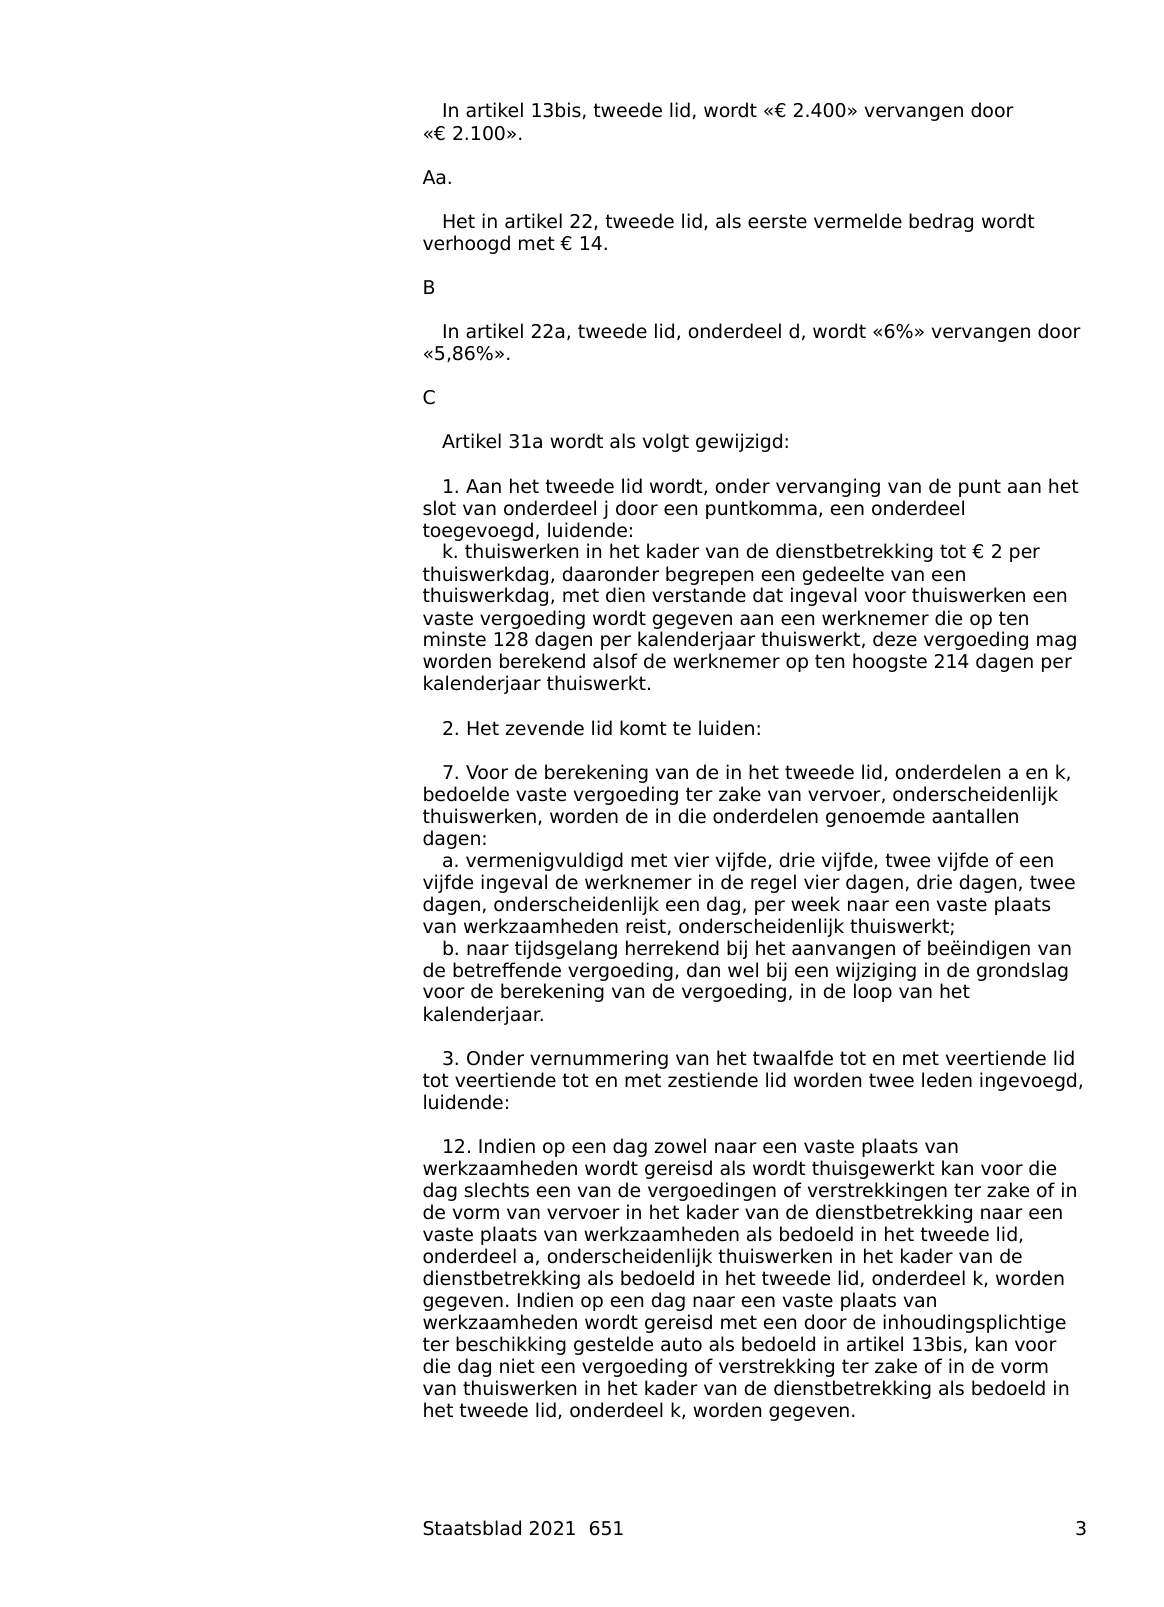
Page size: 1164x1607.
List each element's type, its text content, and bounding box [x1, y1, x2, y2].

text 1. Aan het tweede lid wordt, onder vervanging van de punt aan het slot van onderdeel j door een puntkomma, een onderdeel toegevoegd, luidende: [422, 476, 1087, 541]
text k. thuiswerken in het kader van de dienstbetrekking tot € 2 per thuiswerkdag, daaronder begrepen een gedeelte van een thuiswerkdag, met dien verstande dat ingeval voor thuiswerken een vaste vergoeding wordt gegeven aan een werknemer die op ten minste 128 dagen per kalenderjaar thuiswerkt, deze vergoeding mag worden berekend alsof de werknemer op ten hoogste 214 dagen per kalenderjaar thuiswerkt. [422, 541, 1087, 695]
text C [422, 387, 1087, 409]
text a. vermenigvuldigd met vier vijfde, drie vijfde, twee vijfde of een vijfde ingeval de werknemer in de regel vier dagen, drie dagen, twee dagen, onderscheidenlijk een dag, per week naar een vaste plaats van werkzaamheden reist, onderscheidenlijk thuiswerkt; [422, 849, 1087, 937]
text Artikel 31a wordt als volgt gewijzigd: [422, 431, 1087, 453]
text 2. Het zevende lid komt te luiden: [422, 717, 1087, 739]
text 3. Onder vernummering van het twaalfde tot en met veertiende lid tot veertiende tot en met zestiende lid worden twee leden ingevoegd, luidende: [422, 1048, 1087, 1113]
text B [422, 277, 1087, 299]
text In artikel 22a, tweede lid, onderdeel d, wordt «6%» vervangen door «5,86%». [422, 321, 1087, 365]
text Aa. [422, 167, 1087, 188]
text 12. Indien op een dag zowel naar een vaste plaats van werkzaamheden wordt gereisd als wordt thuisgewerkt kan voor die dag slechts een van de vergoedingen of verstrekkingen ter zake of in de vorm van vervoer in het kader van de dienstbetrekking naar een vaste plaats van werkzaamheden als bedoeld in het tweede lid, onderdeel a, onderscheidenlijk thuiswerken in het kader van de dienstbetrekking als bedoeld in het tweede lid, onderdeel k, worden gegeven. Indien op een dag naar een vaste plaats van werkzaamheden wordt gereisd met een door de inhoudingsplichtige ter beschikking gestelde auto als bedoeld in artikel 13bis, kan voor die dag niet een vergoeding of verstrekking ter zake of in de vorm van thuiswerken in het kader van de dienstbetrekking als bedoeld in het tweede lid, onderdeel k, worden gegeven. [422, 1136, 1087, 1421]
text In artikel 13bis, tweede lid, wordt «€ 2.400» vervangen door «€ 2.100». [422, 100, 1087, 144]
text Het in artikel 22, tweede lid, als eerste vermelde bedrag wordt verhoogd met € 14. [422, 211, 1087, 255]
text b. naar tijdsgelang herrekend bij het aanvangen of beëindigen van de betreffende vergoeding, dan wel bij een wijziging in de grondslag voor de berekening van de vergoeding, in de loop van het kalenderjaar. [422, 937, 1087, 1025]
text 7. Voor de berekening van de in het tweede lid, onderdelen a en k, bedoelde vaste vergoeding ter zake van vervoer, onderscheidenlijk thuiswerken, worden de in die onderdelen genoemde aantallen dagen: [422, 762, 1087, 849]
